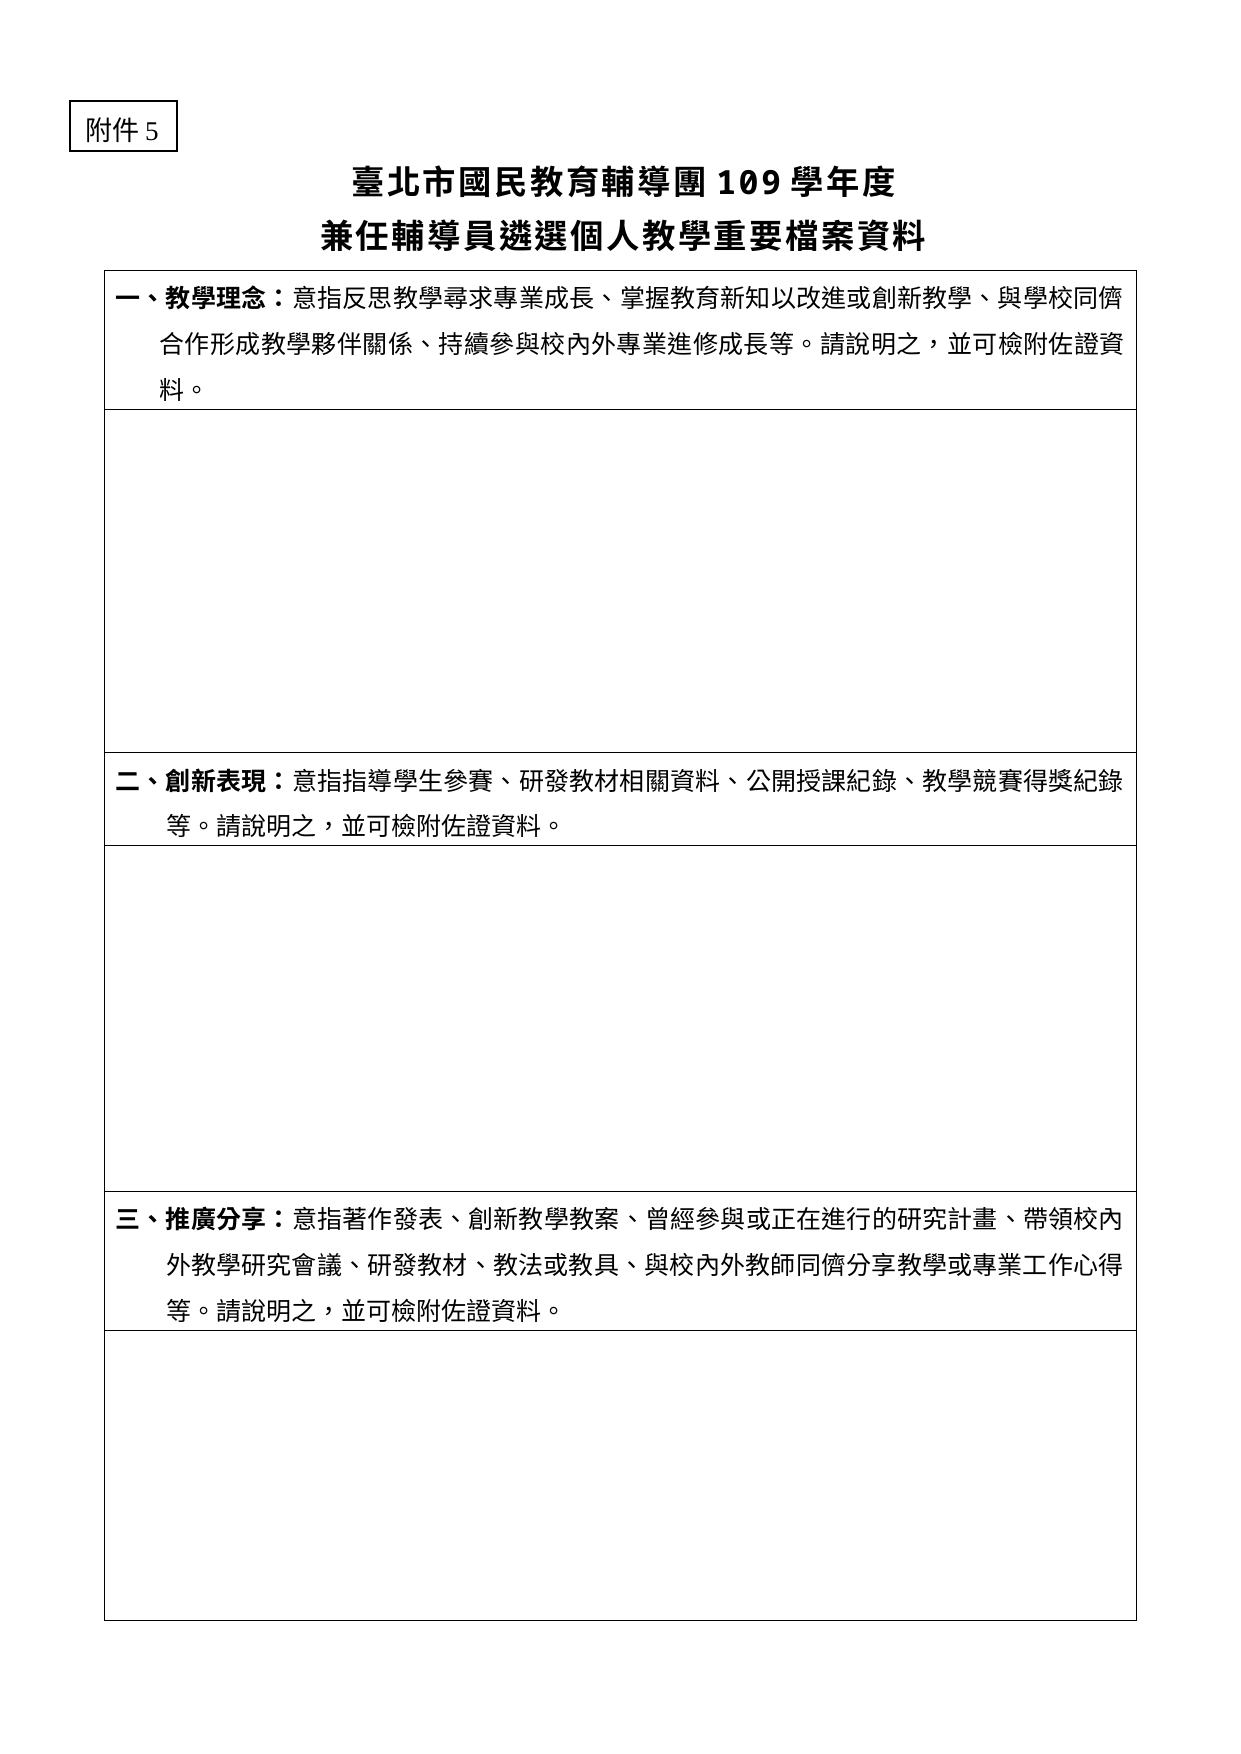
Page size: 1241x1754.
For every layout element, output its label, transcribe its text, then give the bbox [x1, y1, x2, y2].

table_cell 三、推廣分享：意指著作發表、創新教學教案、曾經參與或正在進行的研究計畫、帶領校內外教學研究會議、研發教材、教法或教具、與校內外教師同儕分享教學或專業工作心得等。請說明之，並可檢附佐證資料。 [105, 1192, 1136, 1329]
table_cell [105, 846, 1136, 1191]
text 臺北市國民教育輔導團109學年度 [92, 151, 1154, 205]
table_header 一、教學理念：意指反思教學尋求專業成長、掌握教育新知以改進或創新教學、與學校同儕合作形成教學夥伴關係、持續參與校內外專業進修成長等。請說明之，並可檢附佐證資料。 [105, 271, 1136, 408]
text 附件5 [85, 109, 161, 143]
table_cell 二、創新表現：意指指導學生參賽、研發教材相關資料、公開授課紀錄、教學競賽得獎紀錄等。請說明之，並可檢附佐證資料。 [105, 753, 1136, 845]
text [71, 102, 176, 150]
table_cell [105, 1331, 1136, 1620]
text 兼任輔導員遴選個人教學重要檔案資料 [92, 205, 1154, 259]
table_cell [105, 410, 1136, 752]
